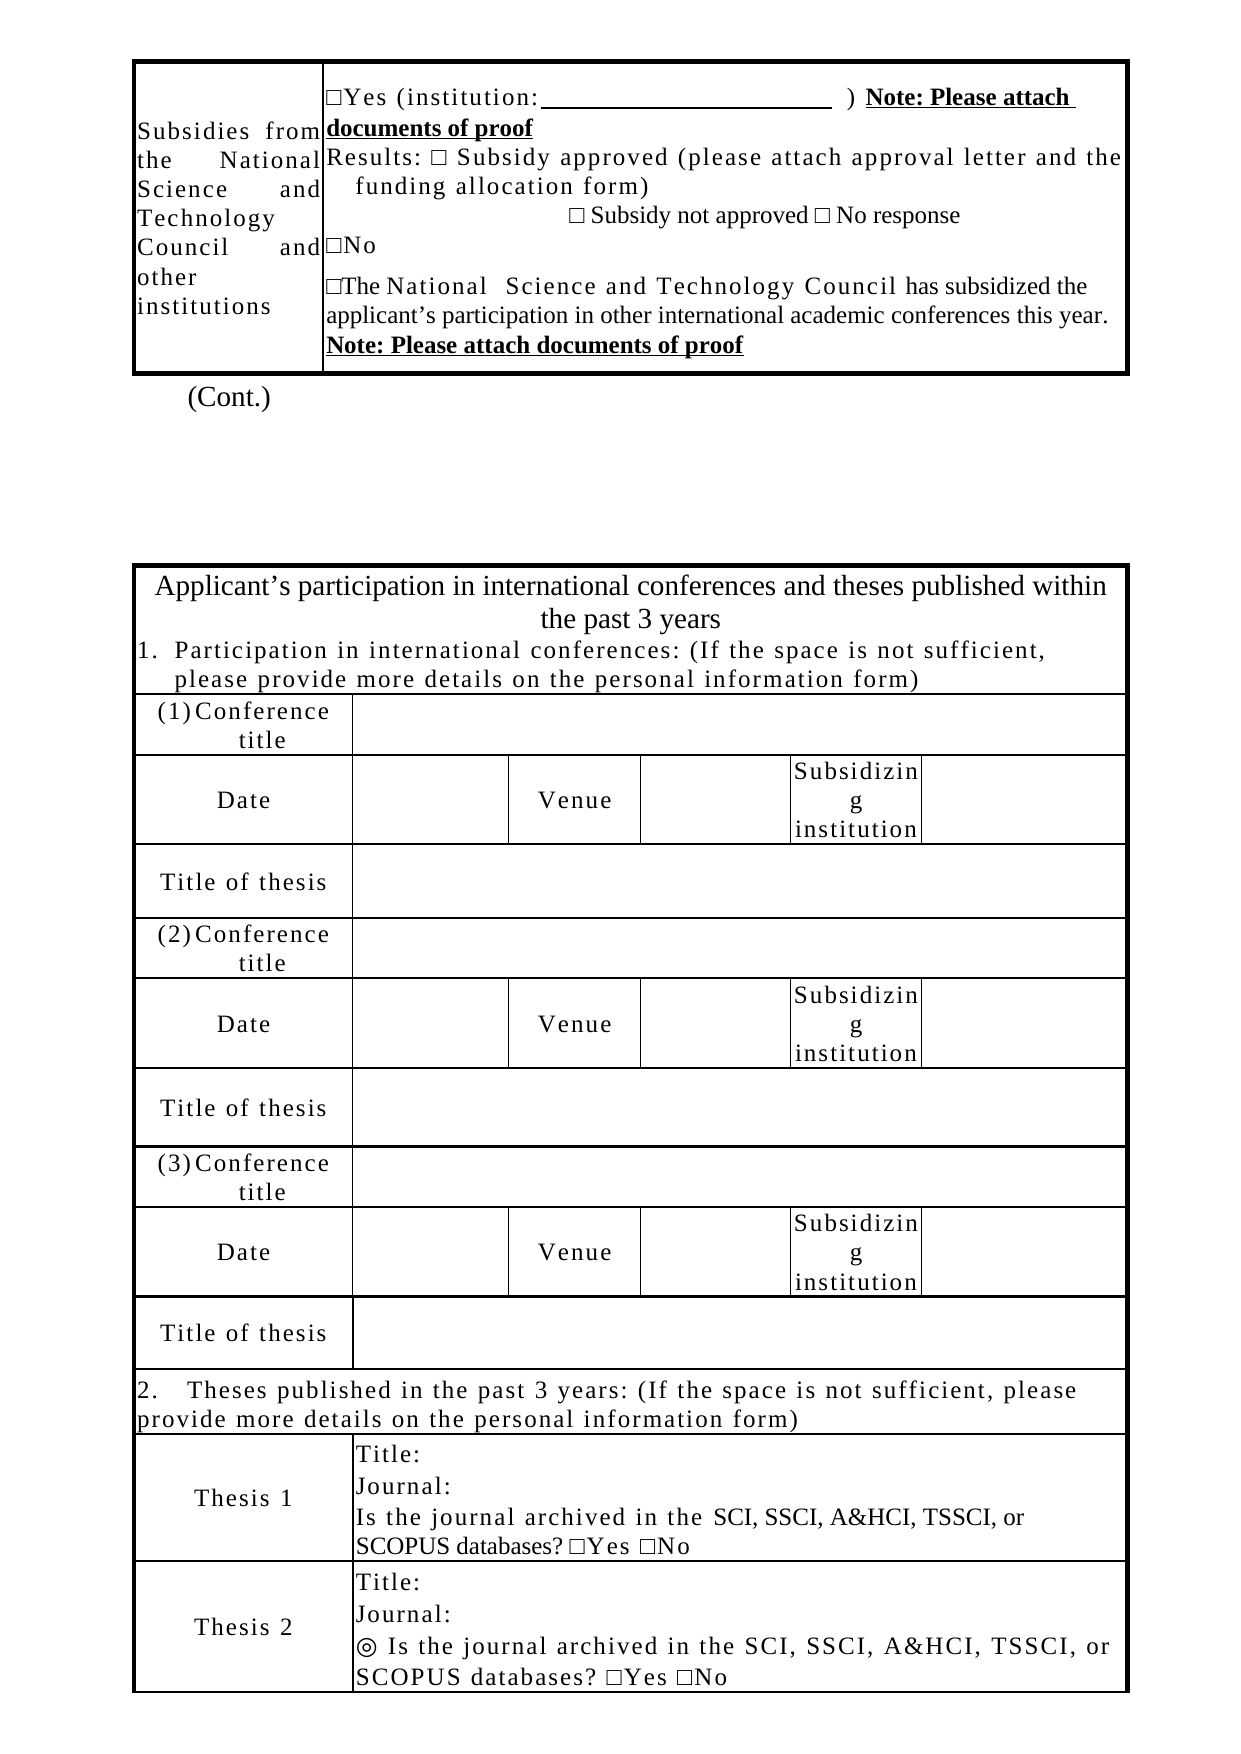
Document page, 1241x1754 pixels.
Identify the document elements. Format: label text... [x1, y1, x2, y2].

table_cell Conference title [136, 919, 352, 977]
table_cell □Yes (institution: ) Note: Please attach documents of proof Results: □ Subsidy approved (please attach approval letter and the funding allocation form) □ Subsidy not approved □ No response □No □The National Science and Technology Council has subsidized the applicant’s participation in other international academic conferences this year. Note: Please attach documents of proof [324, 64, 1125, 371]
table_cell Subsidizing institution [791, 979, 921, 1067]
table_cell [353, 695, 1125, 754]
text (Cont.) [187, 376, 1122, 413]
table_cell Title: Journal: Is the journal archived in the SCI, SSCI, A&HCI, TSSCI, or SCOPUS databases? □Yes □No [354, 1435, 1125, 1560]
table_cell [922, 1208, 1125, 1295]
table_cell Date [136, 756, 352, 843]
table_cell [641, 756, 790, 843]
table_cell [353, 1148, 1125, 1206]
table_cell [353, 1069, 1125, 1145]
table_cell Conference title [136, 1148, 352, 1206]
table_cell Thesis 1 [136, 1435, 352, 1560]
table_cell Title: Journal: ◎ Is the journal archived in the SCI, SSCI, A&HCI, TSSCI, or SCOPUS databases? □Yes □No [354, 1562, 1125, 1691]
table_cell Thesis 2 [136, 1562, 352, 1691]
table_cell [354, 1298, 1125, 1368]
table_cell Venue [509, 756, 640, 843]
table_cell Date [136, 979, 352, 1067]
table_cell [922, 979, 1125, 1067]
table_cell [922, 756, 1125, 843]
table_cell [353, 979, 508, 1067]
table_cell Subsidies from the National Science and Technology Council and other institutions [136, 64, 322, 371]
table_cell [353, 756, 508, 843]
table_cell Title of thesis [136, 1069, 352, 1145]
table_cell Date [136, 1208, 352, 1295]
table_cell Title of thesis [136, 845, 352, 917]
table_cell 2. Theses published in the past 3 years: (If the space is not sufficient, please provide more details on the personal information form) [136, 1370, 1125, 1433]
table_cell [353, 1208, 508, 1295]
table_cell [641, 1208, 790, 1295]
table_cell [641, 979, 790, 1067]
table_cell [353, 919, 1125, 977]
table_cell Title of thesis [136, 1298, 352, 1368]
table_cell Subsidizing institution [791, 756, 921, 843]
table_cell Venue [509, 979, 640, 1067]
table_cell [353, 845, 1125, 917]
table_header Applicant’s participation in international conferences and theses published within the past 3 years Participation in international conferences: (If the space is not sufficient, please provide more details on the personal information form) [136, 568, 1125, 693]
table_cell Venue [509, 1208, 640, 1295]
table_cell Conference title [136, 695, 352, 754]
table_cell Subsidizing institution [791, 1208, 921, 1295]
